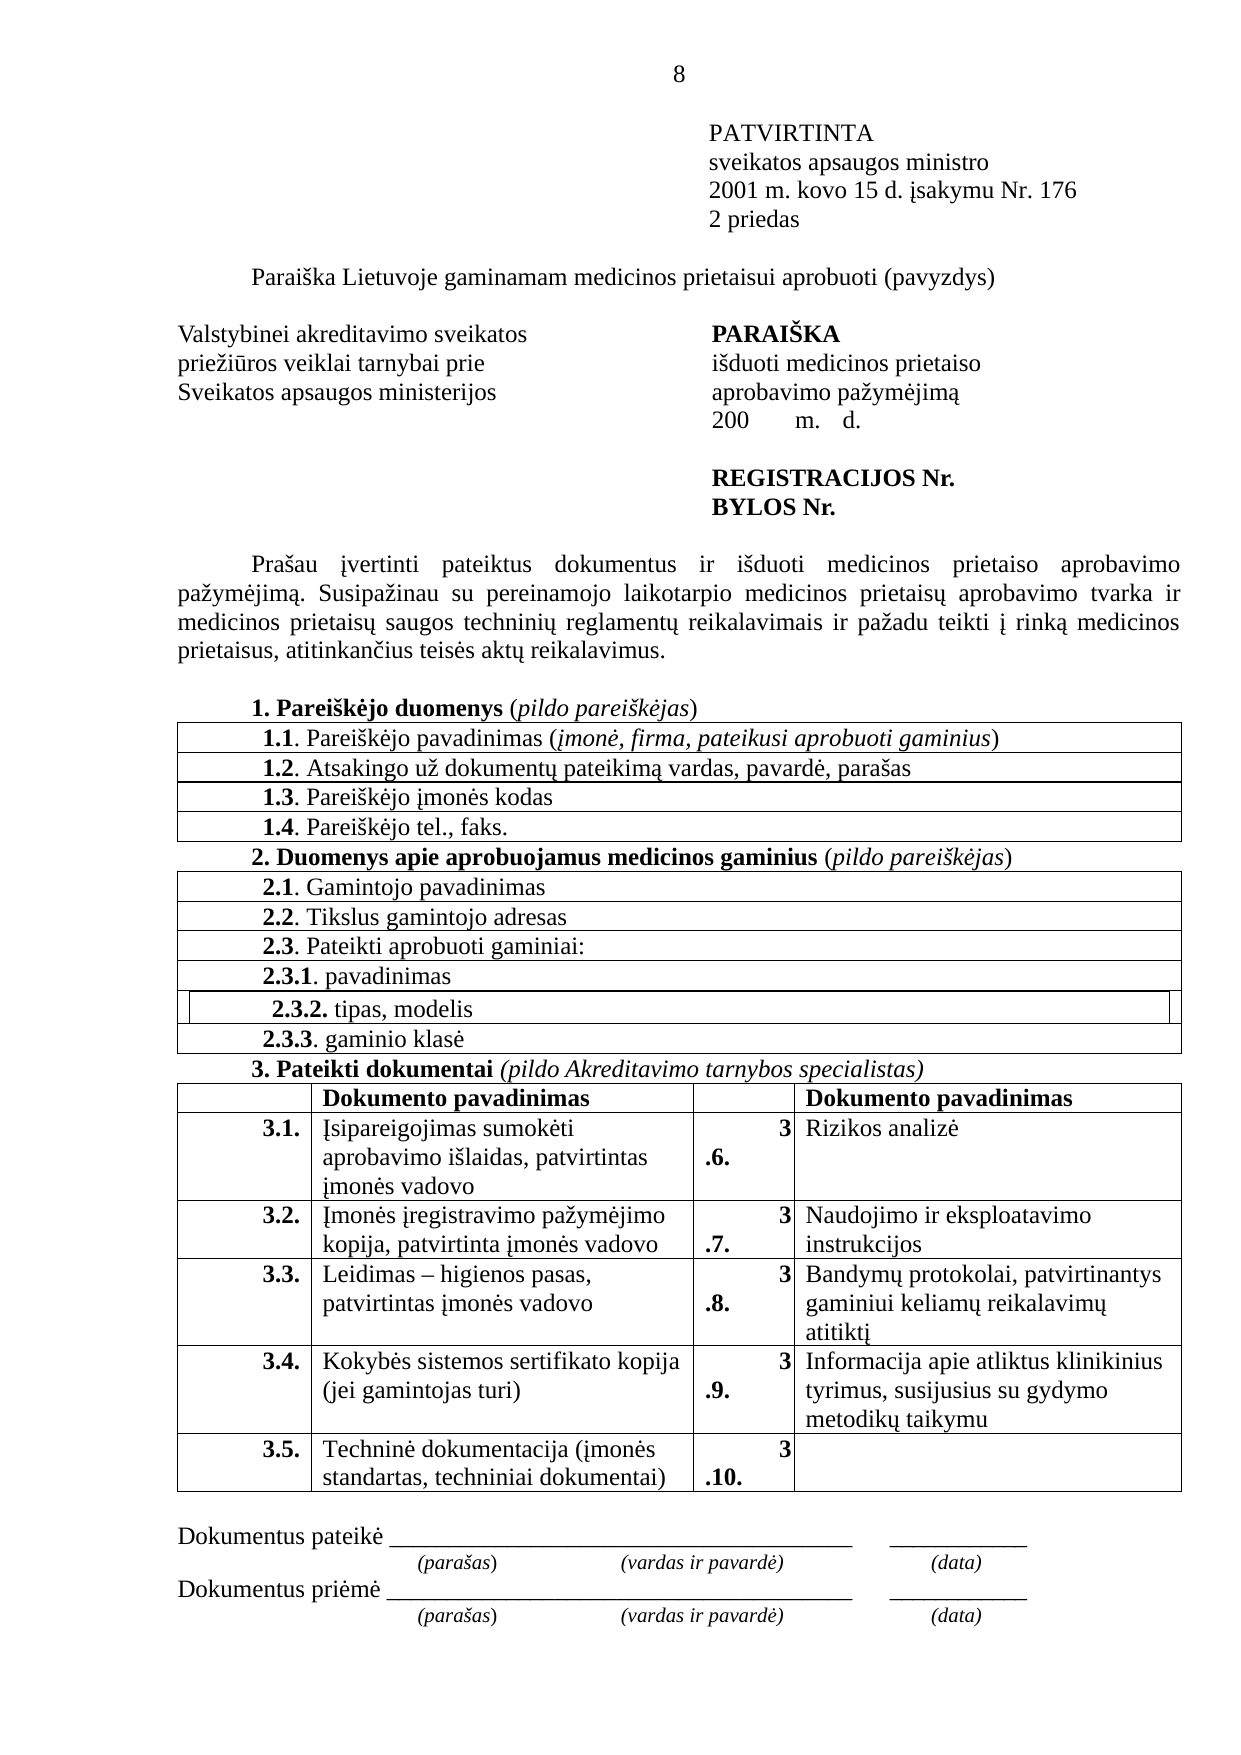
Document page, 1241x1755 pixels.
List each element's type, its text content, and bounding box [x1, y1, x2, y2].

text 1. Pareiškėjo duomenys (pildo pareiškėjas) [177, 693, 1181, 722]
table_cell Kokybės sistemos sertifikato kopija (jei gamintojas turi) [312, 1346, 693, 1433]
table_cell 3.7. [694, 1201, 794, 1258]
text Prašau įvertinti pateiktus dokumentus ir išduoti medicinos prietaiso aprobavimo pažymėjimą. Susipažinau su pereinamojo laikotarpio medicinos prietaisų aprobavimo tvarka ir medicinos prietaisų saugos techninių reglamentų reikalavimais ir pažadu teikti į rinką medicinos prietaisus, atitinkančius teisės aktų reikalavimus. [177, 549, 1181, 664]
table_cell 3.5. [178, 1434, 311, 1491]
text Dokumentus pateikė [177, 1521, 1181, 1550]
table_cell Įsipareigojimas sumokėti aprobavimo išlaidas, patvirtintas įmonės vadovo [312, 1113, 693, 1199]
table_cell Įmonės įregistravimo pažymėjimo kopija, patvirtinta įmonės vadovo [312, 1201, 693, 1258]
text Dokumentus priėmė [177, 1574, 1181, 1603]
text 2001 m. kovo 15 d. įsakymu Nr. 176 [177, 176, 1181, 204]
table_header 1.1. Pareiškėjo pavadinimas (įmonė, firma, pateikusi aprobuoti gaminius) [178, 723, 1181, 752]
text PATVIRTINTA [709, 118, 1181, 147]
text Paraiška Lietuvoje gaminamam medicinos prietaisui aprobuoti (pavyzdys) [177, 262, 1181, 291]
text priežiūros veiklai tarnybai prie išduoti medicinos prietaiso [177, 348, 1181, 377]
text Sveikatos apsaugos ministerijos aprobavimo pažymėjimą [177, 377, 1181, 406]
text 200 m. d. [177, 406, 1181, 434]
table_cell 3.1. [178, 1113, 311, 1199]
text (parašas) (vardas ir pavardė) (data) [177, 1550, 1181, 1574]
table_cell Informacija apie atliktus klinikinius tyrimus, susijusius su gydymo metodikų taikymu [795, 1346, 1181, 1433]
table_cell Naudojimo ir eksploatavimo instrukcijos [795, 1201, 1181, 1258]
table_header Dokumento pavadinimas [312, 1084, 693, 1112]
text REGISTRACIJOS Nr. [177, 463, 1181, 492]
table_cell 2.3.1. pavadinimas [178, 961, 1181, 990]
table_cell [795, 1434, 1181, 1491]
table_cell 3.3. [178, 1259, 311, 1345]
table_cell 3.10. [694, 1434, 794, 1491]
table_cell 2.3.3. gaminio klasė [178, 1024, 1181, 1053]
table_cell 2.3.2. tipas, modelis [190, 992, 1169, 1023]
table_header [694, 1084, 794, 1112]
table_header [178, 1084, 311, 1112]
table_cell 3.9. [694, 1346, 794, 1433]
table_header 2.1. Gamintojo pavadinimas [178, 872, 1181, 901]
table_cell Rizikos analizė [795, 1113, 1181, 1199]
table_cell Techninė dokumentacija (įmonės standartas, techniniai dokumentai) [312, 1434, 693, 1491]
text 2 priedas [177, 204, 1181, 233]
table_cell 2.2. Tikslus gamintojo adresas [178, 902, 1181, 930]
table_cell 1.4. Pareiškėjo tel., faks. [178, 812, 1181, 841]
table_cell 3.8. [694, 1259, 794, 1345]
table_cell 3.2. [178, 1201, 311, 1258]
table_cell 1.2. Atsakingo už dokumentų pateikimą vardas, pavardė, parašas [178, 753, 1181, 781]
table_cell 2.3. Pateikti aprobuoti gaminiai: [178, 931, 1181, 960]
table_cell 3.4. [178, 1346, 311, 1433]
table_cell Bandymų protokolai, patvirtinantys gaminiui keliamų reikalavimų atitiktį [795, 1259, 1181, 1345]
text 3. Pateikti dokumentai (pildo Akreditavimo tarnybos specialistas) [177, 1054, 1181, 1082]
text BYLOS Nr. [177, 492, 1181, 521]
text Valstybinei akreditavimo sveikatos PARAIŠKA [177, 319, 1181, 348]
text (parašas) (vardas ir pavardė) (data) [177, 1603, 1181, 1627]
table_cell Leidimas – higienos pasas, patvirtintas įmonės vadovo [312, 1259, 693, 1345]
text sveikatos apsaugos ministro [177, 147, 1181, 176]
text 2. Duomenys apie aprobuojamus medicinos gaminius (pildo pareiškėjas) [177, 842, 1181, 871]
table_header Dokumento pavadinimas [795, 1084, 1181, 1112]
table_cell 3.6. [694, 1113, 794, 1199]
table_cell 1.3. Pareiškėjo įmonės kodas [178, 783, 1181, 811]
